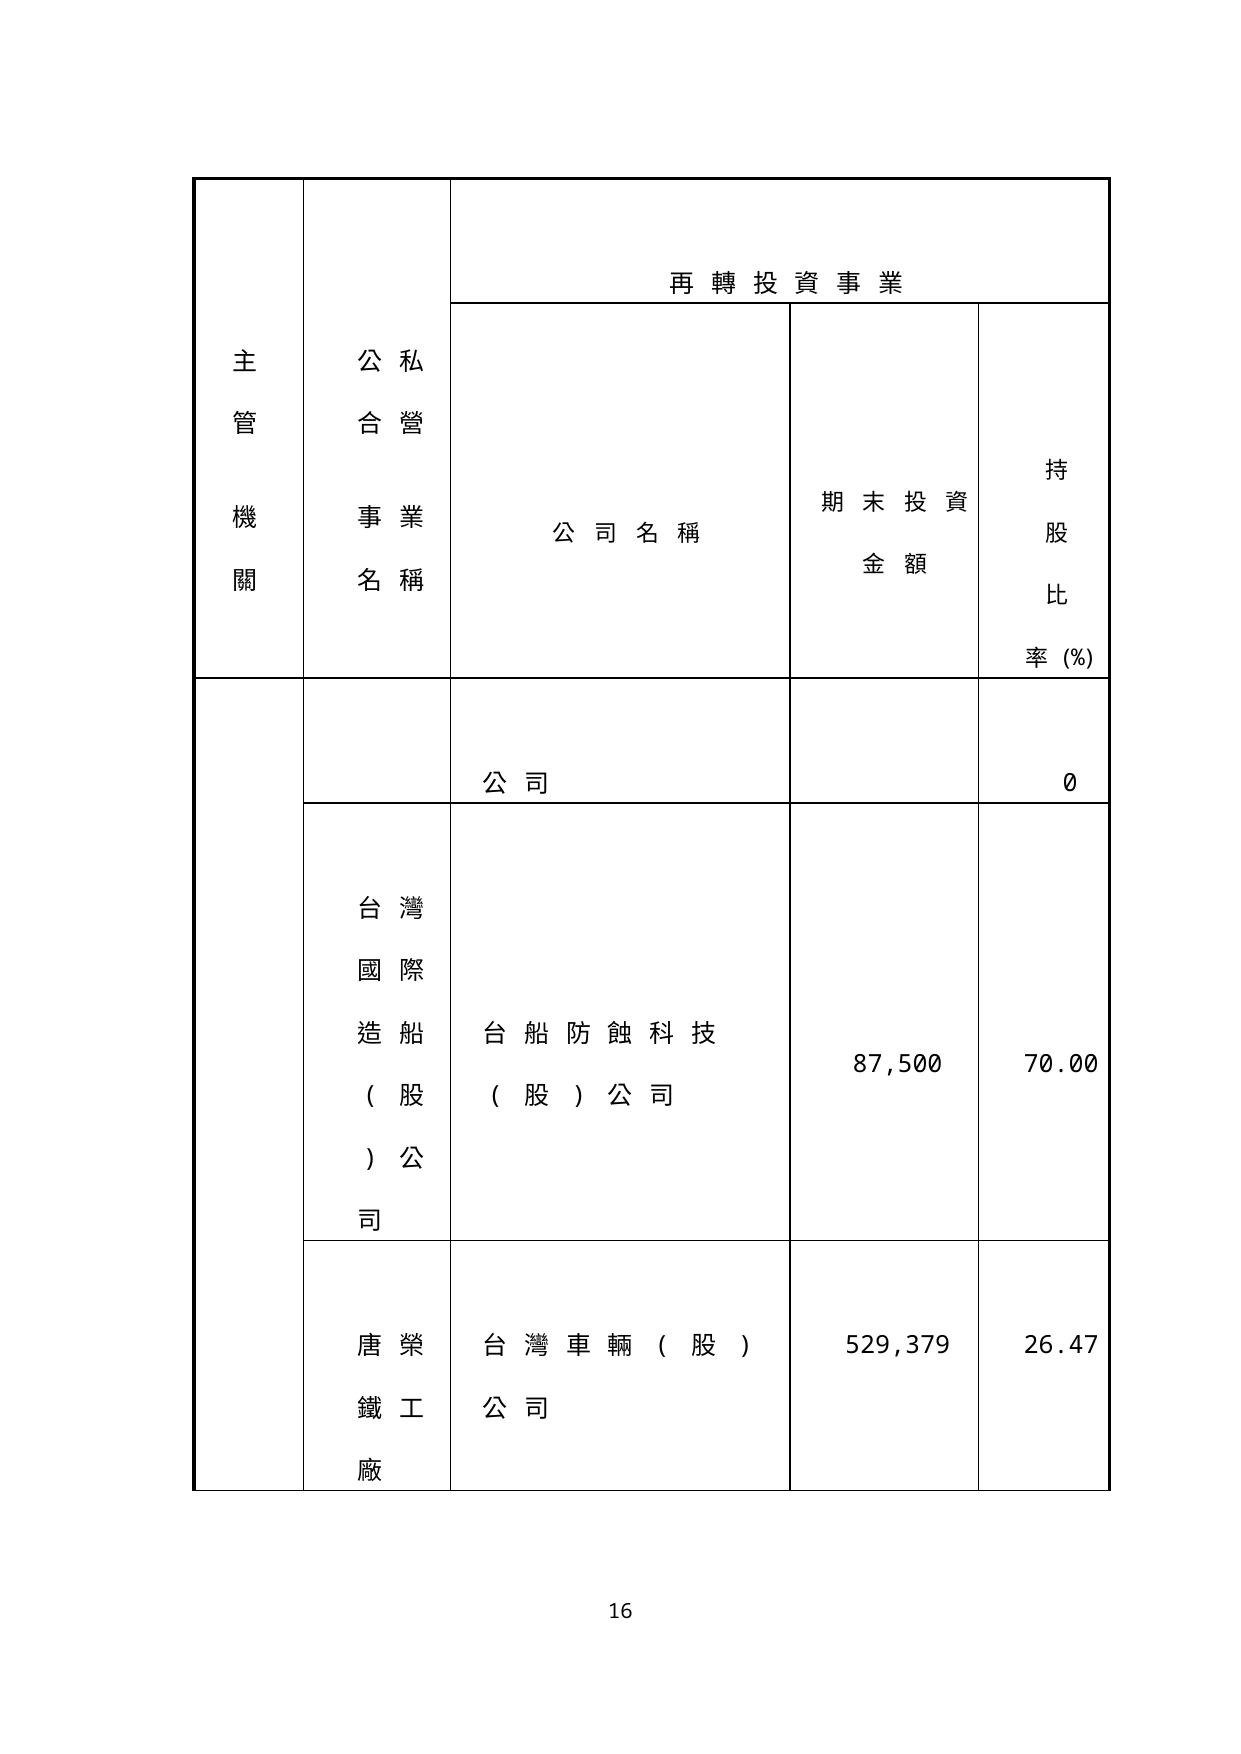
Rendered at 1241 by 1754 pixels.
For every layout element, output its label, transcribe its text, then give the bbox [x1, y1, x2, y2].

table_cell 529,379 [791, 1241, 978, 1490]
table_cell [196, 679, 303, 1490]
table_cell 公司名稱 [451, 304, 789, 677]
table_cell 持股比率(%) [979, 304, 1108, 677]
table_header 公私合營 事業名稱 [304, 180, 450, 677]
table_cell 70.00 [979, 804, 1108, 1240]
table_cell 唐榮鐵工廠 [304, 1241, 450, 1490]
table_cell 台灣車輛(股)公司 [451, 1241, 789, 1490]
table_cell 87,500 [791, 804, 978, 1240]
table_cell 0 [979, 679, 1108, 802]
table_cell 台船防蝕科技(股)公司 [451, 804, 789, 1240]
table_cell 期末投資金額 [791, 304, 978, 677]
table_cell [791, 679, 978, 802]
table_cell 台灣國際造船(股)公司 [304, 804, 450, 1240]
table_cell 26.47 [979, 1241, 1108, 1490]
table_cell 公司 [451, 679, 789, 802]
table_header 再轉投資事業 [451, 180, 1108, 302]
table_cell [304, 679, 450, 802]
table_header 主管 機關 [196, 180, 303, 677]
